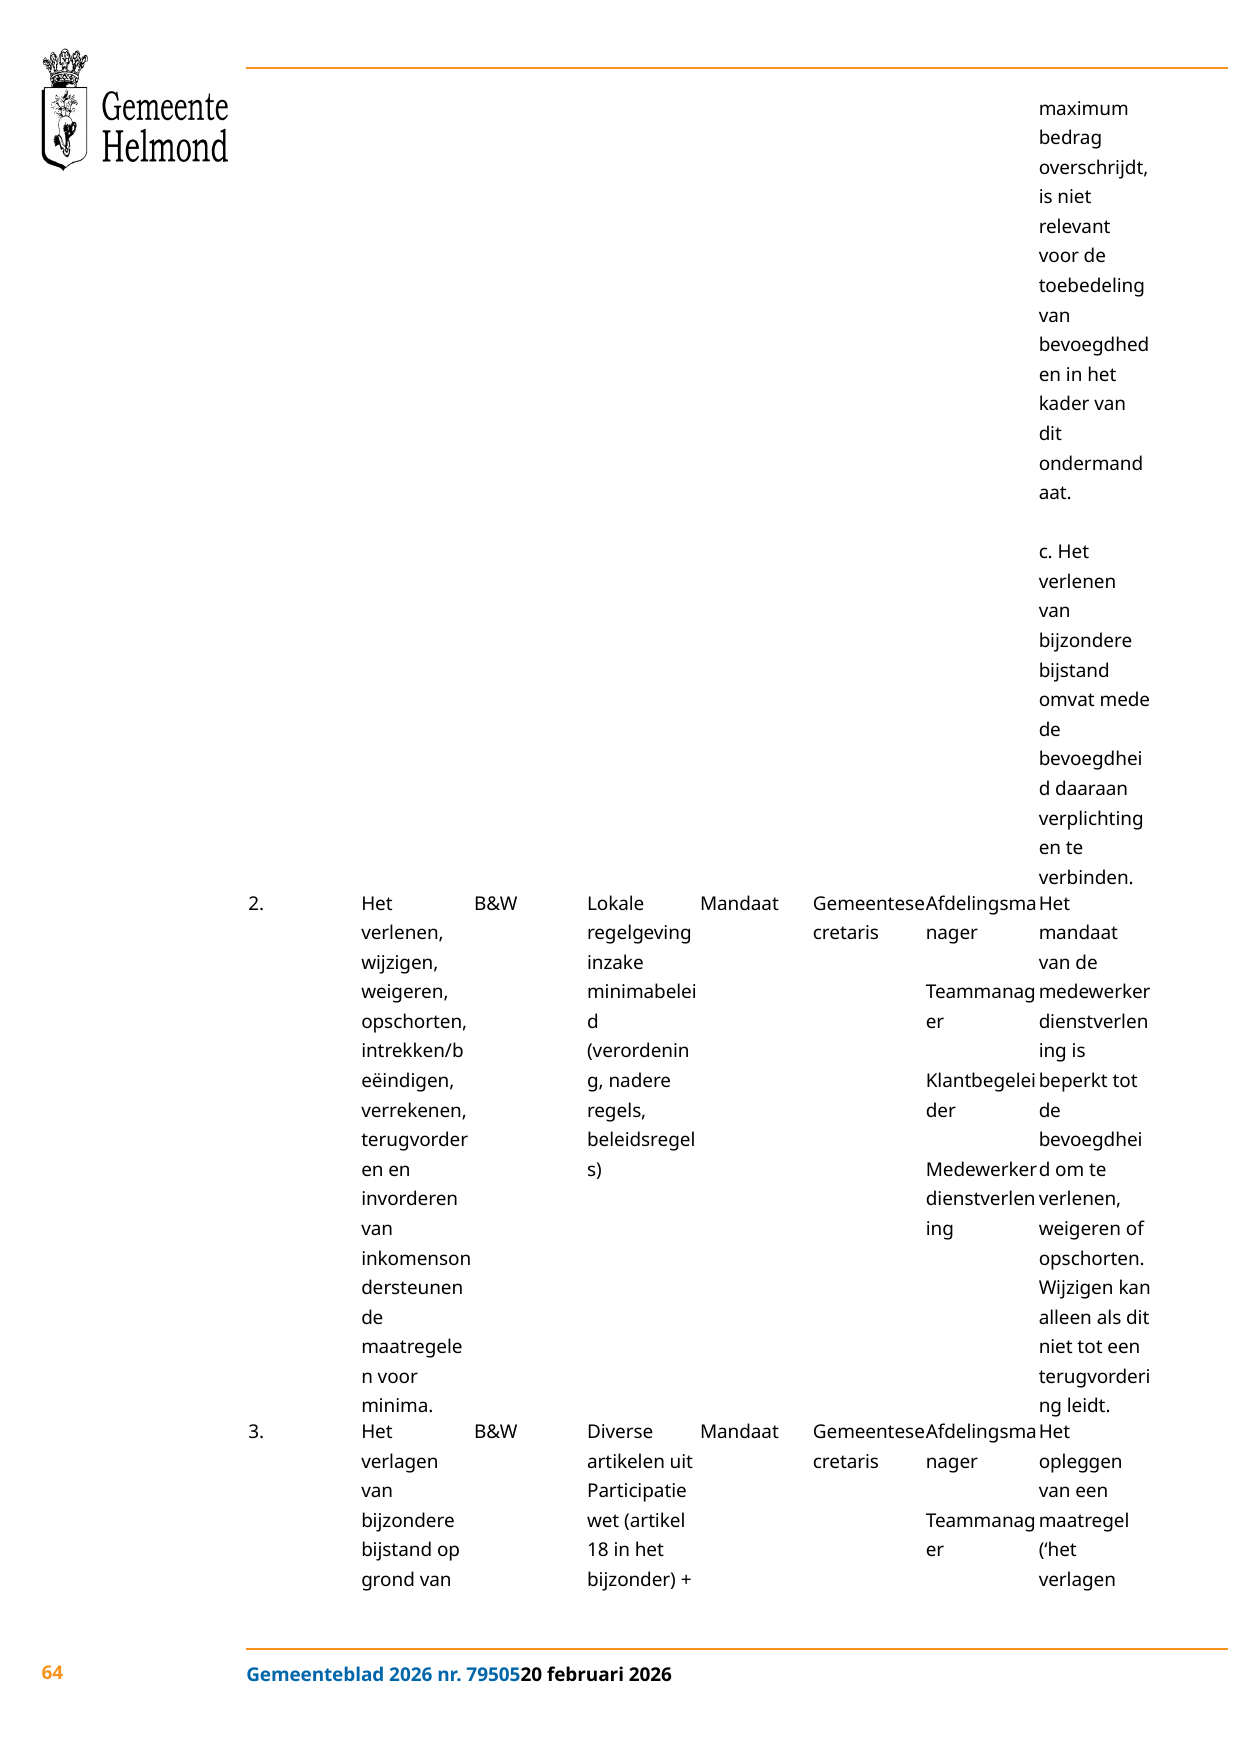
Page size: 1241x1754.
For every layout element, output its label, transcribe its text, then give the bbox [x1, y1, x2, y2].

table_cell Het mandaat van de medewerker dienstverlening is beperkt tot de bevoegdheid om te verlenen, weigeren of opschorten. Wijzigen kan alleen als dit niet tot een terugvordering leidt. [1039, 890, 1152, 1418]
table_cell Afdelingsmanager Teammanager [926, 1418, 1038, 1592]
table_cell [248, 95, 361, 890]
table_cell Lokale regelgeving inzake minimabeleid (verordening, nadere regels, beleidsregels) [587, 890, 700, 1418]
table_cell Gemeentesecretaris [813, 1418, 926, 1592]
table_cell 3. [248, 1418, 361, 1592]
table_cell B&W [474, 1418, 587, 1592]
table_cell Mandaat [700, 890, 813, 1418]
table_cell [474, 95, 587, 890]
table_cell Mandaat [700, 1418, 813, 1592]
picture [41, 47, 231, 172]
table_cell [813, 95, 926, 890]
table_cell B&W [474, 890, 587, 1418]
table_cell 2. [248, 890, 361, 1418]
table_cell Gemeentesecretaris [813, 890, 926, 1418]
table_cell Het verlagen van bijzondere bijstand op grond van [361, 1418, 474, 1592]
table_cell Diverse artikelen uit Participatiewet (artikel 18 in het bijzonder) + [587, 1418, 700, 1592]
table_cell [587, 95, 700, 890]
table_cell Het opleggen van een maatregel (‘het verlagen [1039, 1418, 1152, 1592]
table_cell [361, 95, 474, 890]
table_cell [700, 95, 813, 890]
table_cell Afdelingsmanager Teammanager Klantbegeleider Medewerker dienstverlening [926, 890, 1038, 1418]
table_cell [926, 95, 1038, 890]
table_cell Het verlenen, wijzigen, weigeren, opschorten, intrekken/beëindigen, verrekenen, terugvorderen en invorderen van inkomensondersteunende maatregelen voor minima. [361, 890, 474, 1418]
table_cell maximum bedrag overschrijdt, is niet relevant voor de toebedeling van bevoegdheden in het kader van dit ondermandaat. c. Het verlenen van bijzondere bijstand omvat mede de bevoegdheid daaraan verplichtingen te verbinden. [1039, 95, 1152, 890]
